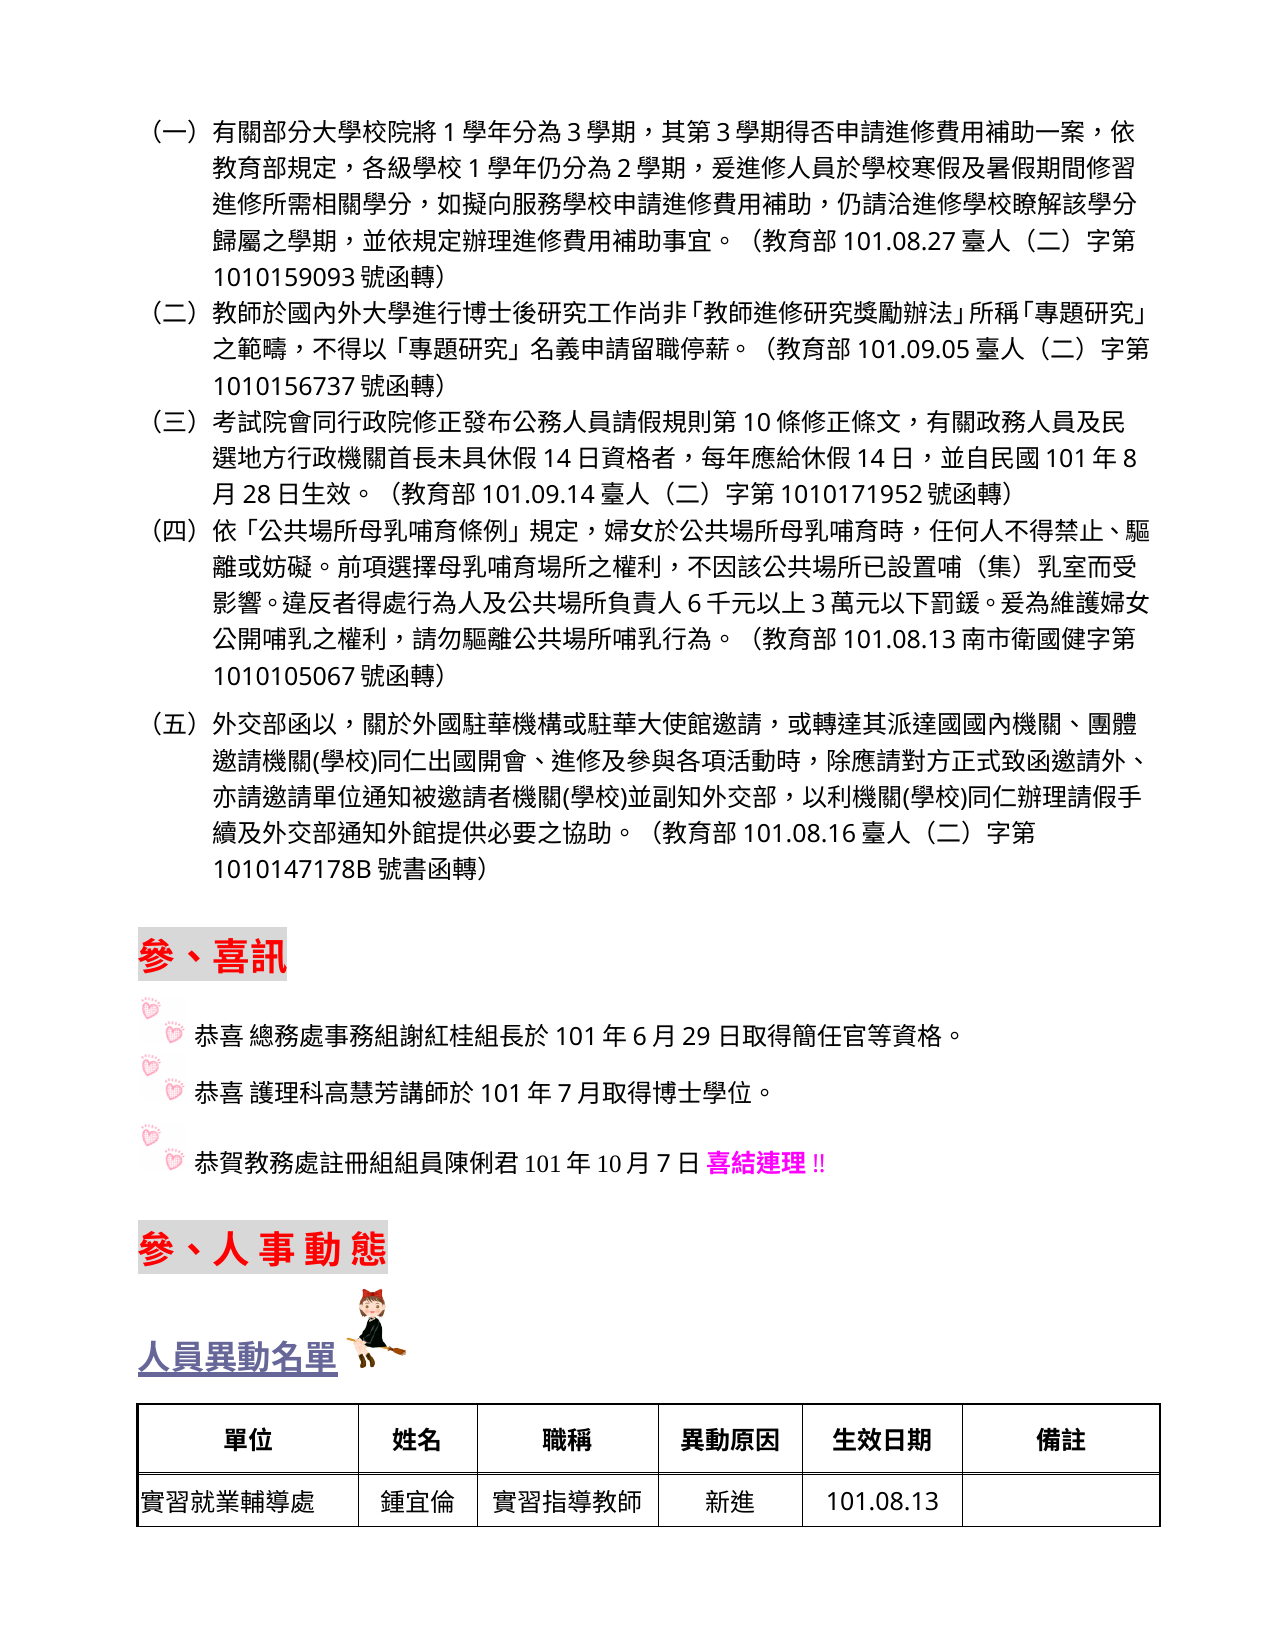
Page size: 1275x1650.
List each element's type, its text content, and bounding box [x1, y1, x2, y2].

table_cell 實習指導教師 [478, 1475, 658, 1526]
table_header 職稱 [478, 1405, 658, 1472]
text （二）教師於國內外大學進行博士後研究工作尚非「教師進修研究獎勵辦法」所稱「專題研究」之範疇，不得以「專題研究」名義申請留職停薪。（教育部101.09.05臺人（二）字第1010156737號函轉） [137, 294, 1150, 402]
text （三）考試院會同行政院修正發布公務人員請假規則第10條修正條文，有關政務人員及民選地方行政機關首長未具休假14日資格者，每年應給休假14日，並自民國101年8月28日生效。（教育部101.09.14臺人（二）字第1010171952號函轉） [137, 402, 1150, 511]
text 參、喜訊 [137, 927, 1150, 981]
table_header 異動原因 [659, 1405, 802, 1472]
text 人員異動名單 [137, 1288, 1150, 1379]
text 恭喜 總務處事務組謝紅桂組長於101年6月29 日取得簡任官等資格。 [137, 995, 1150, 1052]
table_header 姓名 [359, 1405, 477, 1472]
picture [139, 996, 186, 1044]
text 參、人 事 動 態 [137, 1220, 1150, 1274]
text （一）有關部分大學校院將1學年分為3學期，其第3學期得否申請進修費用補助一案，依教育部規定，各級學校1學年仍分為2學期，爰進修人員於學校寒假及暑假期間修習進修所需相關學分，如擬向服務學校申請進修費用補助，仍請洽進修學校瞭解該學分歸屬之學期，並依規定辦理進修費用補助事宜。（教育部101.08.27臺人（二）字第1010159093號函轉） [137, 112, 1150, 294]
picture [346, 1289, 407, 1368]
table_cell 鍾宜倫 [359, 1475, 477, 1526]
picture [139, 1123, 186, 1171]
table_cell 101.08.13 [803, 1475, 962, 1526]
table_header 備註 [963, 1405, 1159, 1472]
table_header 單位 [139, 1405, 358, 1472]
picture [139, 1053, 186, 1101]
table_cell 新進 [659, 1475, 802, 1526]
table_header 生效日期 [803, 1405, 962, 1472]
text （四）依「公共場所母乳哺育條例」規定，婦女於公共場所母乳哺育時，任何人不得禁止、驅離或妨礙。前項選擇母乳哺育場所之權利，不因該公共場所已設置哺（集）乳室而受影響。違反者得處行為人及公共場所負責人6千元以上3萬元以下罰鍰。爰為維護婦女公開哺乳之權利，請勿驅離公共場所哺乳行為。（教育部101.08.13南市衛國健字第1010105067號函轉） [137, 511, 1150, 692]
table_cell [963, 1475, 1159, 1526]
text 恭賀教務處註冊組組員陳俐君101年10月7日 喜結連理 !! [137, 1122, 1150, 1179]
text （五）外交部函以，關於外國駐華機構或駐華大使館邀請，或轉達其派達國國內機關、團體邀請機關(學校)同仁出國開會、進修及參與各項活動時，除應請對方正式致函邀請外、亦請邀請單位通知被邀請者機關(學校)並副知外交部，以利機關(學校)同仁辦理請假手續及外交部通知外館提供必要之協助。（教育部101.08.16臺人（二）字第1010147178B號書函轉） [137, 705, 1150, 886]
table_cell 實習就業輔導處 [139, 1475, 358, 1526]
text 恭喜 護理科高慧芳講師於101年7月取得博士學位。 [137, 1052, 1150, 1109]
